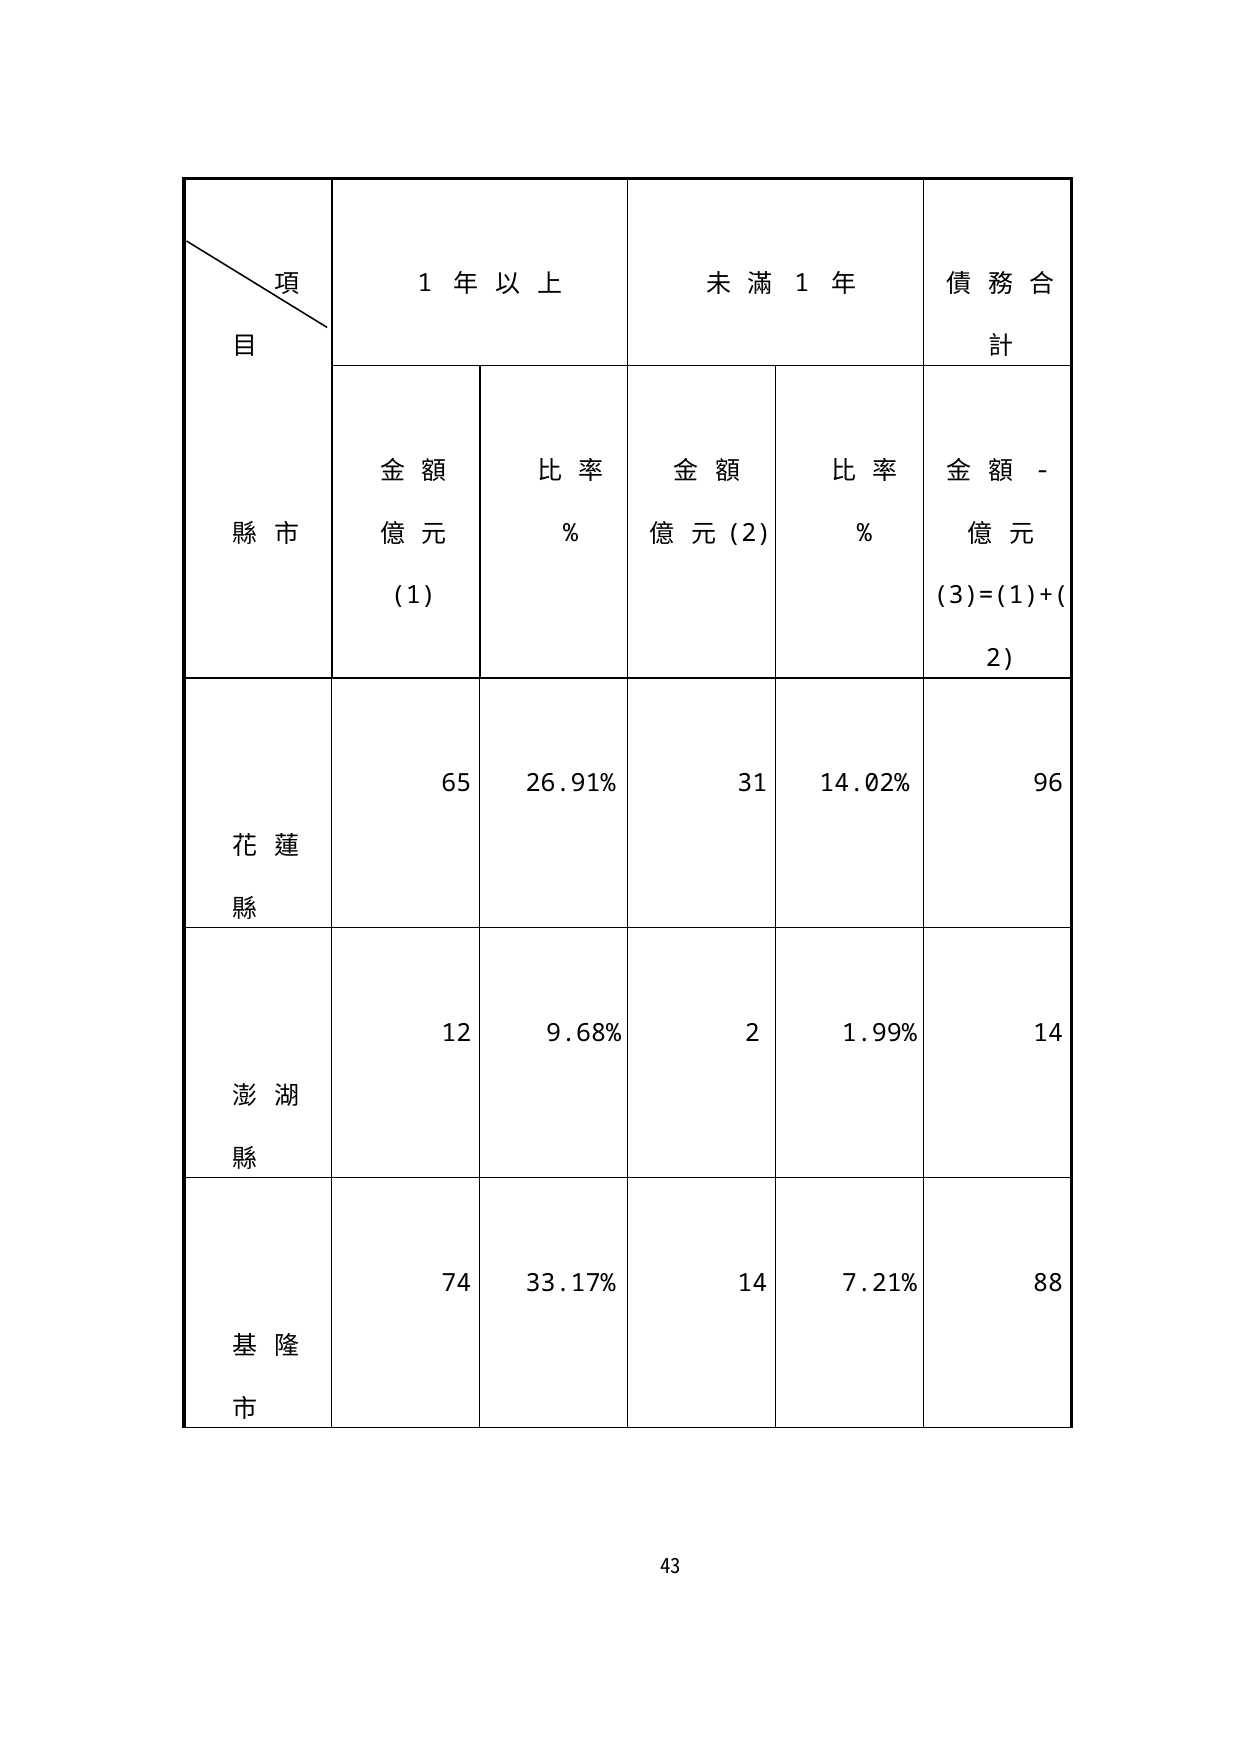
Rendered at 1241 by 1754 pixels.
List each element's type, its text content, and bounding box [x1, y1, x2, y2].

table_cell 14.02% [776, 679, 923, 927]
table_cell 14 [628, 1178, 775, 1427]
table_header 未滿1年 [628, 180, 923, 365]
table_cell 74 [332, 1178, 479, 1427]
table_cell 澎湖縣 [186, 928, 331, 1177]
table_cell 96 [924, 679, 1070, 927]
table_header 項目 [186, 180, 331, 365]
table_cell 33.17% [480, 1178, 627, 1427]
table_cell 14 [924, 928, 1070, 1177]
table_header 債務合計 [924, 180, 1070, 365]
table_cell 金額 億元(2) [628, 366, 775, 677]
table_cell 2 [628, 928, 775, 1177]
table_cell 金額 億元(1) [333, 366, 479, 677]
table_cell 12 [332, 928, 479, 1177]
table_cell 65 [332, 679, 479, 927]
table_cell 比率 % [776, 366, 923, 677]
table_cell 7.21% [776, 1178, 923, 1427]
table_cell 1.99% [776, 928, 923, 1177]
table_cell 縣市 [186, 365, 331, 677]
table_cell 31 [628, 679, 775, 927]
table_cell 比率 % [481, 366, 627, 677]
table_cell 26.91% [480, 679, 627, 927]
table_cell 金額-億元 (3)=(1)+(2) [924, 366, 1070, 677]
table_cell 花蓮縣 [186, 679, 331, 927]
table_cell 88 [924, 1178, 1070, 1427]
table_header 1年以上 [333, 180, 627, 365]
table_cell 基隆市 [186, 1178, 331, 1427]
table_cell 9.68% [480, 928, 627, 1177]
